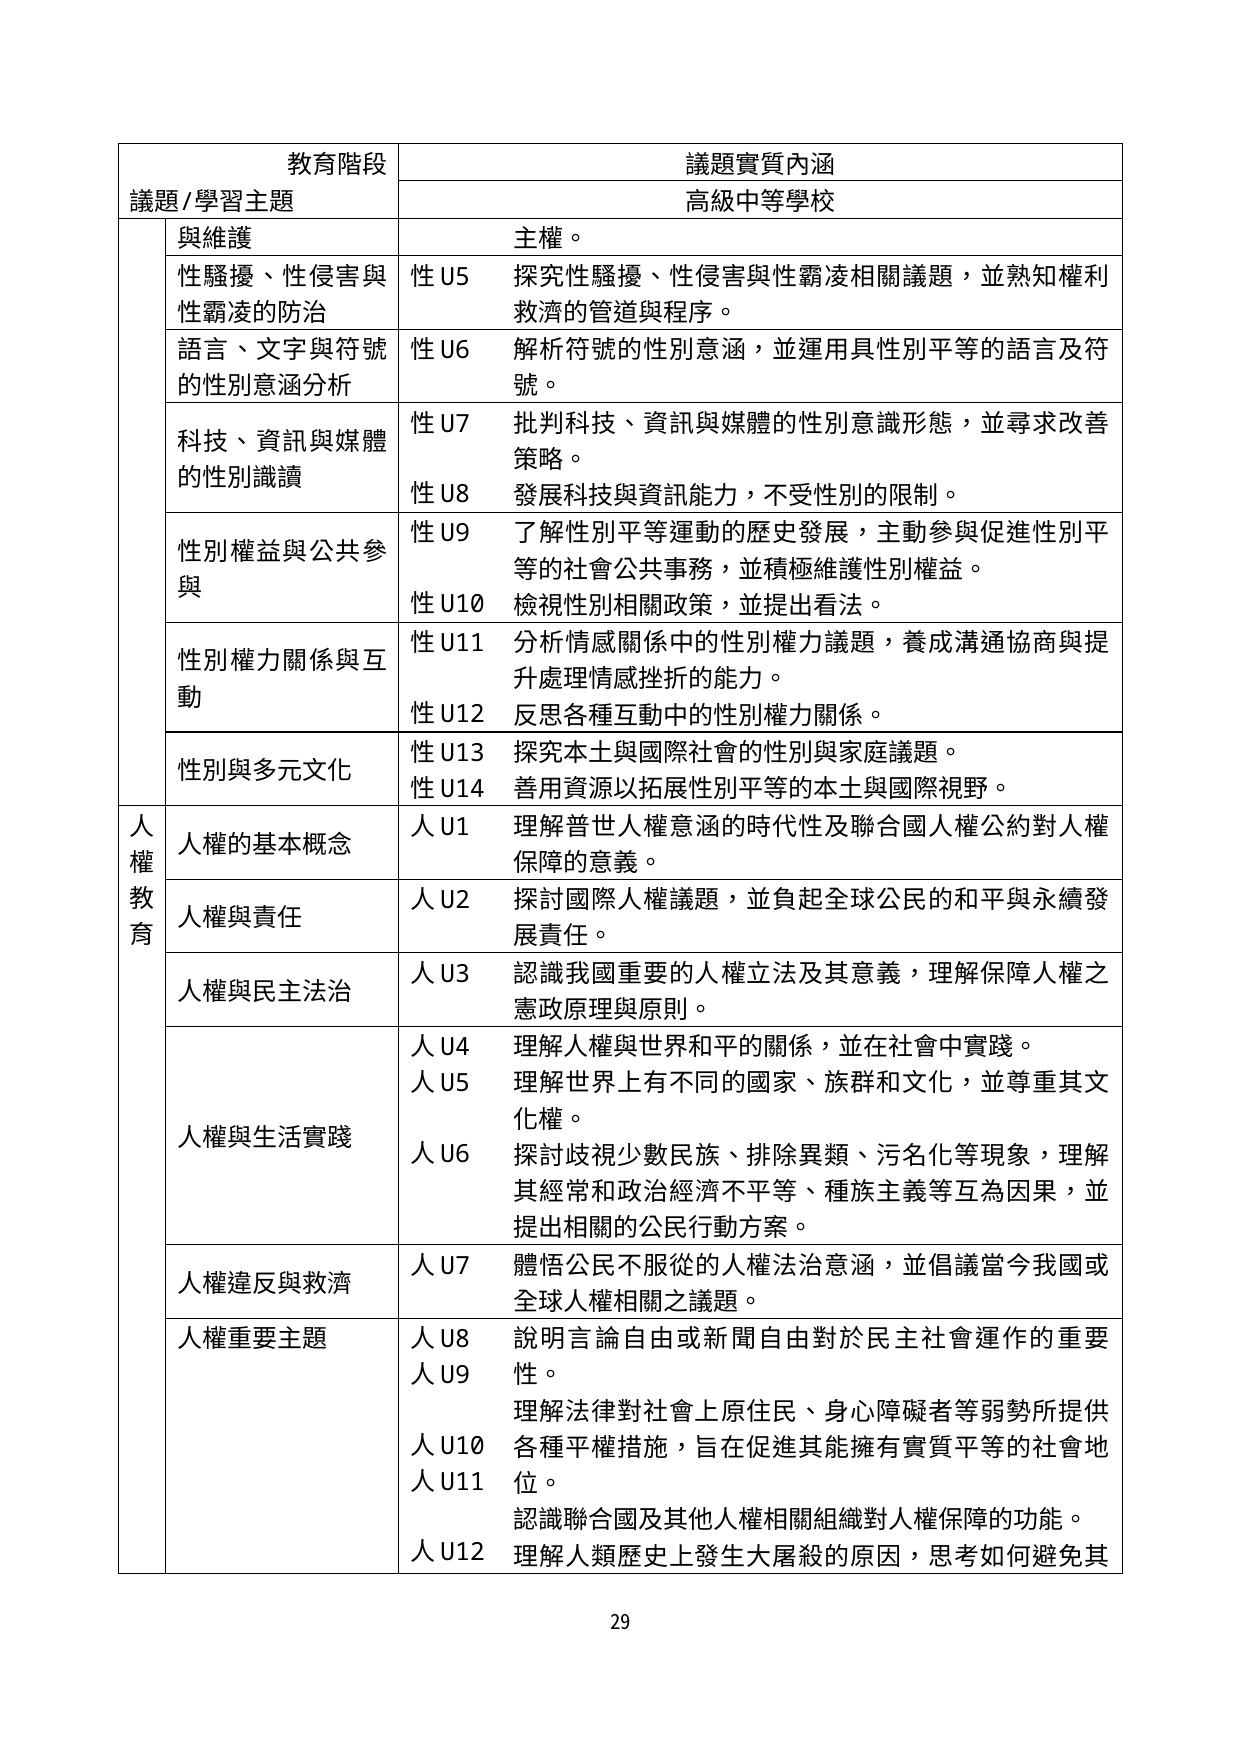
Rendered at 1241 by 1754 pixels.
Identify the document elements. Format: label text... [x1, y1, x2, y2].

table_cell 理解人權與世界和平的關係，並在社會中實踐。 理解世界上有不同的國家、族群和文化，並尊重其文化權。 探討歧視少數民族、排除異類、污名化等現象，理解其經常和政治經濟不平等、種族主義等互為因果，並提出相關的公民行動方案。 [502, 1027, 1122, 1244]
table_header 教育階段 議題/學習主題 [119, 144, 398, 218]
table_cell 人U1 [399, 806, 502, 878]
table_cell [119, 219, 165, 805]
table_cell 主權。 [502, 219, 1122, 255]
table_cell 性別權益與公共參與 [166, 513, 398, 622]
table_cell 人U2 [399, 880, 502, 952]
table_cell 性U7 性U8 [399, 403, 502, 512]
table_cell 認識我國重要的人權立法及其意義，理解保障人權之憲政原理與原則。 [502, 953, 1122, 1026]
table_cell 性U11 性U12 [399, 623, 502, 731]
table_cell 性U9 性U10 [399, 513, 502, 622]
table_cell 與維護 [166, 219, 398, 255]
table_header 議題實質內涵 [399, 144, 1122, 180]
table_cell 人權與責任 [166, 880, 398, 952]
table_cell 人權教育 [119, 806, 165, 1572]
table_cell 人U4 人U5 人U6 [399, 1027, 502, 1244]
table_cell 人權與生活實踐 [166, 1027, 398, 1244]
table_cell 分析情感關係中的性別權力議題，養成溝通協商與提升處理情感挫折的能力。 反思各種互動中的性別權力關係。 [502, 623, 1122, 731]
table_cell 語言、文字與符號的性別意涵分析 [166, 330, 398, 402]
table_cell 人權的基本概念 [166, 806, 398, 878]
table_cell 體悟公民不服從的人權法治意涵，並倡議當今我國或全球人權相關之議題。 [502, 1245, 1122, 1318]
table_cell 理解普世人權意涵的時代性及聯合國人權公約對人權保障的意義。 [502, 806, 1122, 878]
table_cell 性別與多元文化 [166, 733, 398, 805]
table_cell 性U13 性U14 [399, 733, 502, 805]
table_cell 性騷擾、性侵害與性霸凌的防治 [166, 256, 398, 328]
table_cell 科技、資訊與媒體的性別識讀 [166, 403, 398, 512]
table_cell 性U5 [399, 256, 502, 328]
table_cell 人權違反與救濟 [166, 1245, 398, 1318]
table_cell 人權與民主法治 [166, 953, 398, 1026]
table_cell 人U7 [399, 1245, 502, 1318]
table_cell 高級中等學校 [399, 181, 1122, 218]
table_cell 性別權力關係與互動 [166, 623, 398, 731]
table_cell 人U3 [399, 953, 502, 1026]
table_cell 探討國際人權議題，並負起全球公民的和平與永續發展責任。 [502, 880, 1122, 952]
table_cell 探究性騷擾、性侵害與性霸凌相關議題，並熟知權利救濟的管道與程序。 [502, 256, 1122, 328]
table_cell 了解性別平等運動的歷史發展，主動參與促進性別平等的社會公共事務，並積極維護性別權益。 檢視性別相關政策，並提出看法。 [502, 513, 1122, 622]
table_cell 說明言論自由或新聞自由對於民主社會運作的重要性。 理解法律對社會上原住民、身心障礙者等弱勢所提供各種平權措施，旨在促進其能擁有實質平等的社會地位。 認識聯合國及其他人權相關組織對人權保障的功能。 理解人類歷史上發生大屠殺的原因，思考如何避免其 [502, 1319, 1122, 1572]
table_cell 批判科技、資訊與媒體的性別意識形態，並尋求改善策略。 發展科技與資訊能力，不受性別的限制。 [502, 403, 1122, 512]
table_cell 探究本土與國際社會的性別與家庭議題。 善用資源以拓展性別平等的本土與國際視野。 [502, 733, 1122, 805]
table_cell 人權重要主題 [166, 1319, 398, 1572]
table_cell 解析符號的性別意涵，並運用具性別平等的語言及符號。 [502, 330, 1122, 402]
table_cell 性U6 [399, 330, 502, 402]
table_cell [399, 219, 502, 255]
table_cell 人U8 人U9 人U10 人U11 人U12 [399, 1319, 502, 1572]
